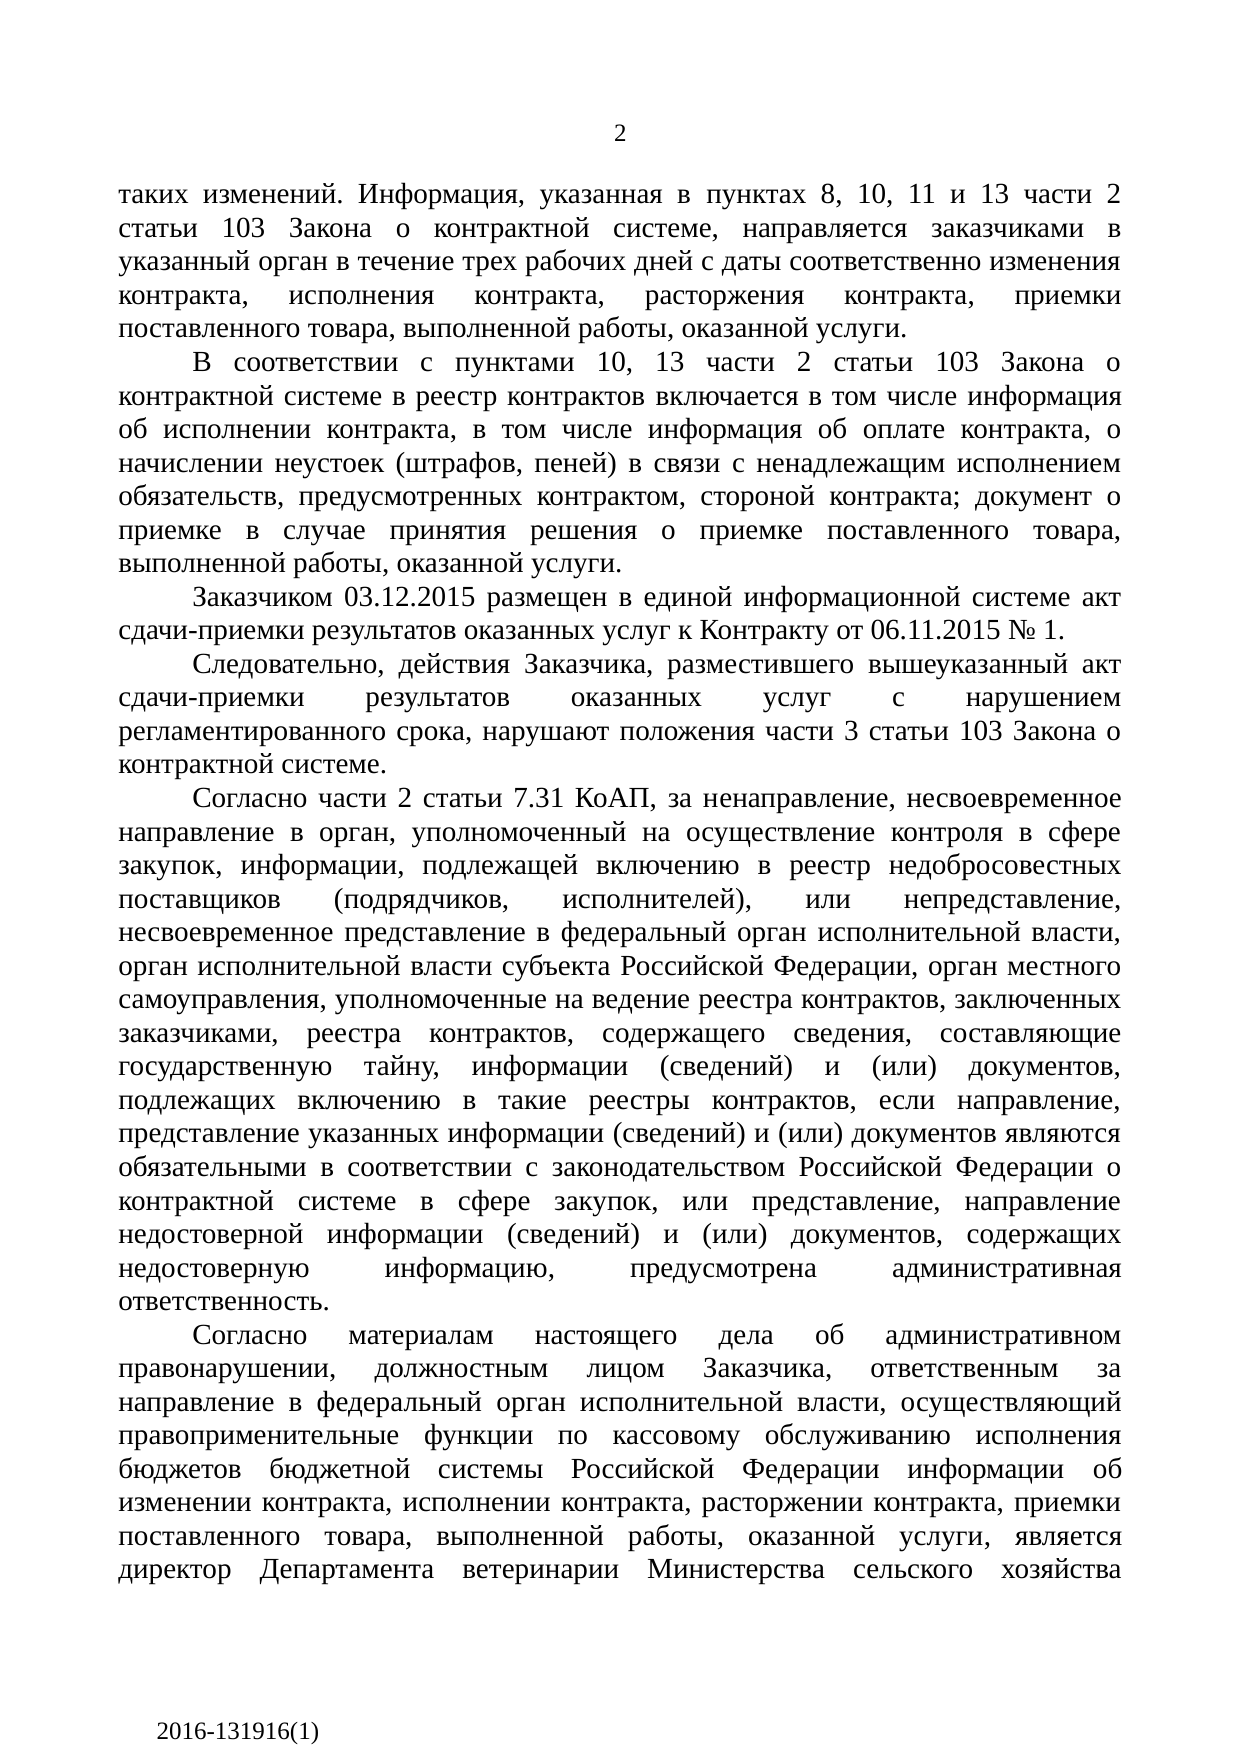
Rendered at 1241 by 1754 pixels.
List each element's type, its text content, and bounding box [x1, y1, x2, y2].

text Согласно материалам настоящего дела об административном правонарушении, должностным лицом Заказчика, ответственным за направление в федеральный орган исполнительной власти, осуществляющий правоприменительные функции по кассовому обслуживанию исполнения бюджетов бюджетной системы Российской Федерации информации об изменении контракта, исполнении контракта, расторжении контракта, приемки поставленного товара, выполненной работы, оказанной услуги, является директор Департамента ветеринарии Министерства сельского хозяйства [118, 1317, 1122, 1585]
text Заказчиком 03.12.2015 размещен в единой информационной системе акт сдачи-приемки результатов оказанных услуг к Контракту от 06.11.2015 № 1. [118, 579, 1122, 646]
text Согласно части 2 статьи 7.31 КоАП, за ненаправление, несвоевременное направление в орган, уполномоченный на осуществление контроля в сфере закупок, информации, подлежащей включению в реестр недобросовестных поставщиков (подрядчиков, исполнителей), или непредставление, несвоевременное представление в федеральный орган исполнительной власти, орган исполнительной власти субъекта Российской Федерации, орган местного самоуправления, уполномоченные на ведение реестра контрактов, заключенных заказчиками, реестра контрактов, содержащего сведения, составляющие государственную тайну, информации (сведений) и (или) документов, подлежащих включению в такие реестры контрактов, если направление, представление указанных информации (сведений) и (или) документов являются обязательными в соответствии с законодательством Российской Федерации о контрактной системе в сфере закупок, или представление, направление недостоверной информации (сведений) и (или) документов, содержащих недостоверную информацию, предусмотрена административная ответственность. [118, 780, 1122, 1317]
text В соответствии с пунктами 10, 13 части 2 статьи 103 Закона о контрактной системе в реестр контрактов включается в том числе информация об исполнении контракта, в том числе информация об оплате контракта, о начислении неустоек (штрафов, пеней) в связи с ненадлежащим исполнением обязательств, предусмотренных контрактом, стороной контракта; документ о приемке в случае принятия решения о приемке поставленного товара, выполненной работы, оказанной услуги. [118, 344, 1122, 579]
text таких изменений. Информация, указанная в пунктах 8, 10, 11 и 13 части 2 статьи 103 Закона о контрактной системе, направляется заказчиками в указанный орган в течение трех рабочих дней с даты соответственно изменения контракта, исполнения контракта, расторжения контракта, приемки поставленного товара, выполненной работы, оказанной услуги. [118, 176, 1122, 344]
text Следовательно, действия Заказчика, разместившего вышеуказанный акт сдачи-приемки результатов оказанных услуг с нарушением регламентированного срока, нарушают положения части 3 статьи 103 Закона о контрактной системе. [118, 646, 1122, 780]
